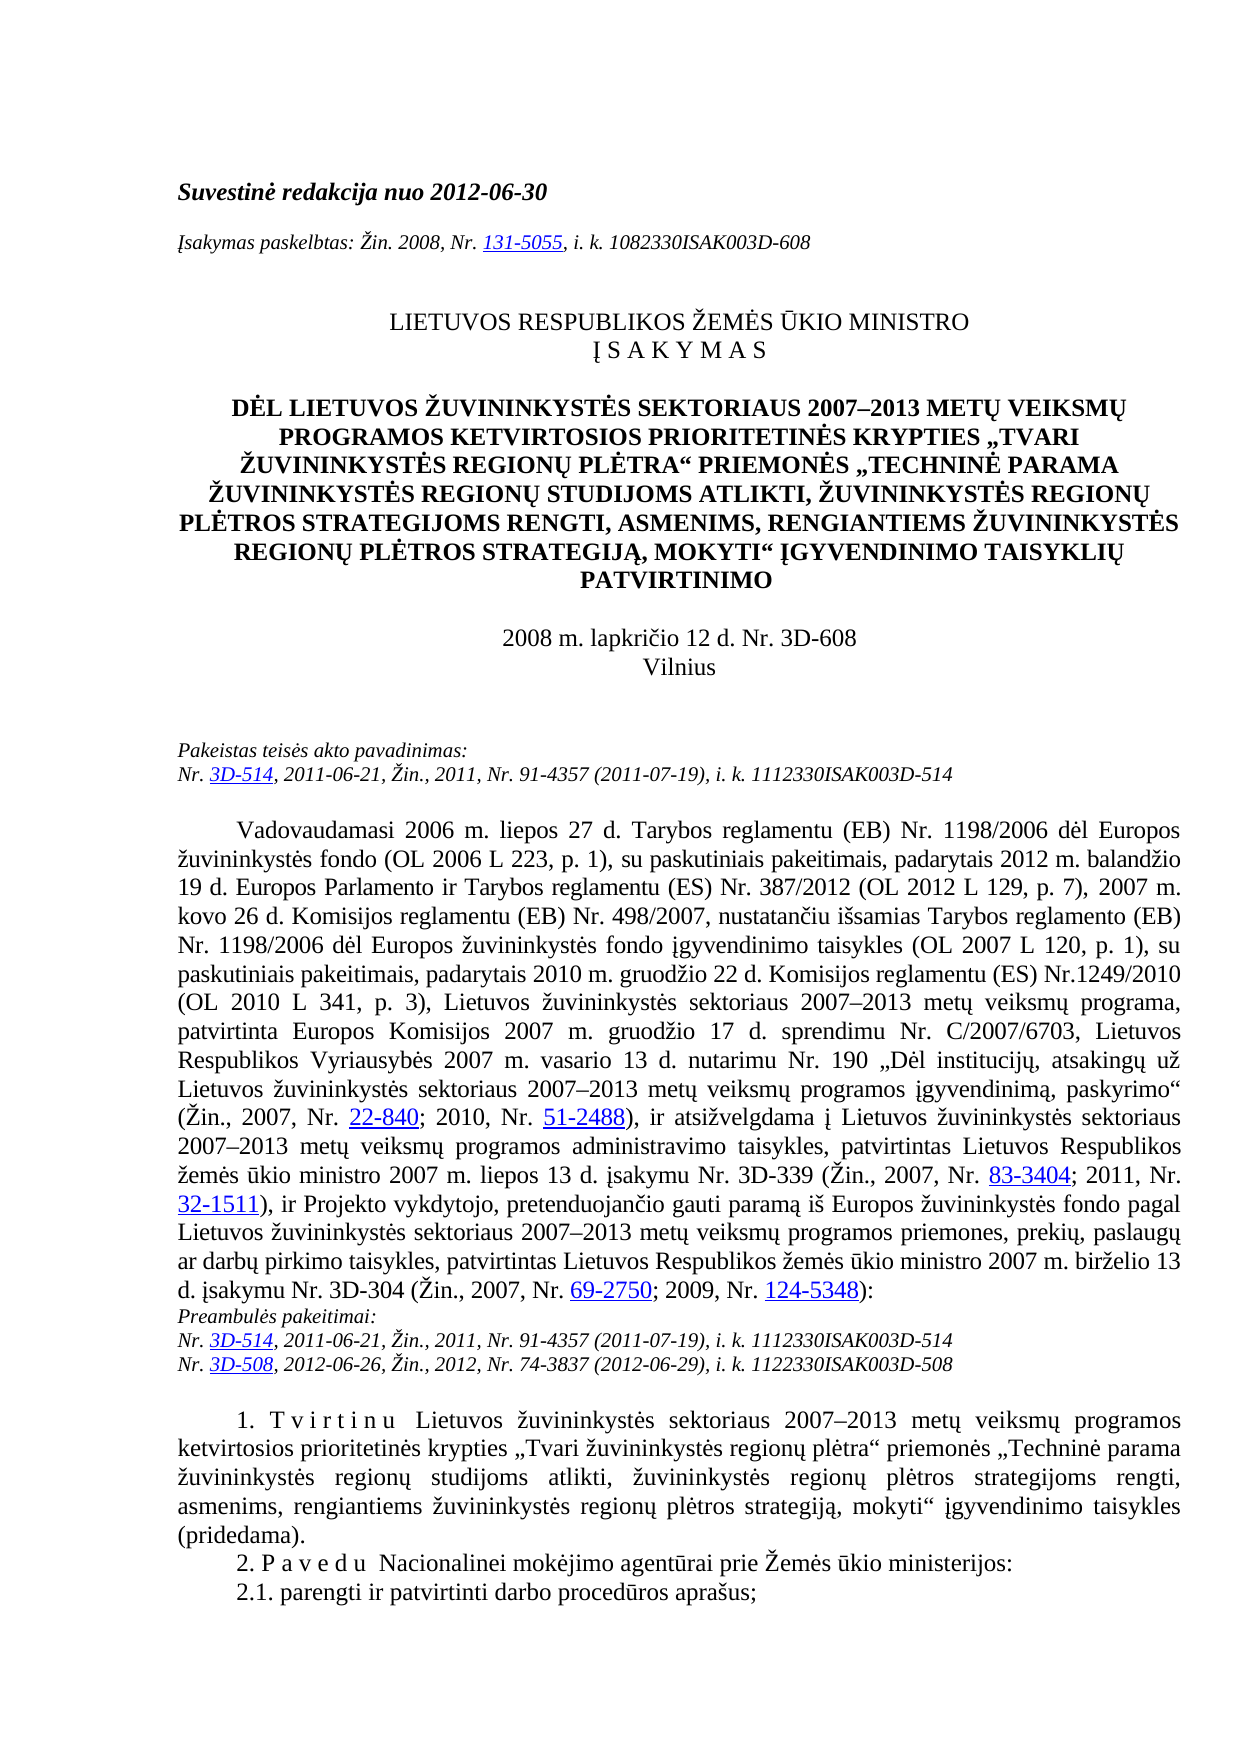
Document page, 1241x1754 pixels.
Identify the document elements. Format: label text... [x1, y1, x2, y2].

text 2008 m. lapkričio 12 d. Nr. 3D-608 [177, 623, 1181, 652]
text Vilnius [177, 652, 1181, 681]
text Nr. 3D-514, 2011-06-21, Žin., 2011, Nr. 91-4357 (2011-07-19), i. k. 1112330ISAK003D-514 [177, 762, 1181, 786]
text 1. Tvirtinu Lietuvos žuvininkystės sektoriaus 2007–2013 metų veiksmų programos ketvirtosios prioritetinės krypties „Tvari žuvininkystės regionų plėtra“ priemonės „Techninė parama žuvininkystės regionų studijoms atlikti, žuvininkystės regionų plėtros strategijoms rengti, asmenims, rengiantiems žuvininkystės regionų plėtros strategiją, mokyti“ įgyvendinimo taisykles (pridedama). [177, 1405, 1181, 1548]
text Pakeistas teisės akto pavadinimas: [177, 738, 1181, 762]
text LIETUVOS RESPUBLIKOS ŽEMĖS ŪKIO MINISTRO [177, 307, 1181, 336]
text Suvestinė redakcija nuo 2012-06-30 [177, 177, 1181, 206]
text Preambulės pakeitimai: [177, 1304, 1181, 1328]
text Vadovaudamasi 2006 m. liepos 27 d. Tarybos reglamentu (EB) Nr. 1198/2006 dėl Europos žuvininkystės fondo (OL 2006 L 223, p. 1), su paskutiniais pakeitimais, padarytais 2012 m. balandžio 19 d. Europos Parlamento ir Tarybos reglamentu (ES) Nr. 387/2012 (OL 2012 L 129, p. 7), 2007 m. kovo 26 d. Komisijos reglamentu (EB) Nr. 498/2007, nustatančiu išsamias Tarybos reglamento (EB) Nr. 1198/2006 dėl Europos žuvininkystės fondo įgyvendinimo taisykles (OL 2007 L 120, p. 1), su paskutiniais pakeitimais, padarytais 2010 m. gruodžio 22 d. Komisijos reglamentu (ES) Nr.1249/2010 (OL 2010 L 341, p. 3), Lietuvos žuvininkystės sektoriaus 2007–2013 metų veiksmų programa, patvirtinta Europos Komisijos 2007 m. gruodžio 17 d. sprendimu Nr. C/2007/6703, Lietuvos Respublikos Vyriausybės 2007 m. vasario 13 d. nutarimu Nr. 190 „Dėl institucijų, atsakingų už Lietuvos žuvininkystės sektoriaus 2007–2013 metų veiksmų programos įgyvendinimą, paskyrimo“ (Žin., 2007, Nr. 22-840; 2010, Nr. 51-2488), ir atsižvelgdama į Lietuvos žuvininkystės sektoriaus 2007–2013 metų veiksmų programos administravimo taisykles, patvirtintas Lietuvos Respublikos žemės ūkio ministro 2007 m. liepos 13 d. įsakymu Nr. 3D-339 (Žin., 2007, Nr. 83-3404; 2011, Nr. 32-1511), ir Projekto vykdytojo, pretenduojančio gauti paramą iš Europos žuvininkystės fondo pagal Lietuvos žuvininkystės sektoriaus 2007–2013 metų veiksmų programos priemones, prekių, paslaugų ar darbų pirkimo taisykles, patvirtintas Lietuvos Respublikos žemės ūkio ministro 2007 m. birželio 13 d. įsakymu Nr. 3D-304 (Žin., 2007, Nr. 69-2750; 2009, Nr. 124-5348): [177, 815, 1181, 1304]
text ĮSAKYMAS [177, 336, 1181, 364]
text DĖL LIETUVOS ŽUVININKYSTĖS SEKTORIAUS 2007–2013 METŲ VEIKSMŲ PROGRAMOS KETVIRTOSIOS PRIORITETINĖS KRYPTIES „TVARI ŽUVININKYSTĖS REGIONŲ PLĖTRA“ PRIEMONĖS „TECHNINĖ PARAMA ŽUVININKYSTĖS REGIONŲ STUDIJOMS ATLIKTI, ŽUVININKYSTĖS REGIONŲ PLĖTROS STRATEGIJOMS RENGTI, ASMENIMS, RENGIANTIEMS ŽUVININKYSTĖS REGIONŲ PLĖTROS STRATEGIJĄ, MOKYTI“ ĮGYVENDINIMO TAISYKLIŲ PATVIRTINIMO [177, 393, 1181, 594]
text Nr. 3D-514, 2011-06-21, Žin., 2011, Nr. 91-4357 (2011-07-19), i. k. 1112330ISAK003D-514 [177, 1328, 1181, 1352]
text Įsakymas paskelbtas: Žin. 2008, Nr. 131-5055, i. k. 1082330ISAK003D-608 [177, 230, 1181, 254]
text Nr. 3D-508, 2012-06-26, Žin., 2012, Nr. 74-3837 (2012-06-29), i. k. 1122330ISAK003D-508 [177, 1352, 1181, 1376]
text 2.1. parengti ir patvirtinti darbo procedūros aprašus; [177, 1577, 1181, 1606]
text 2. Pavedu Nacionalinei mokėjimo agentūrai prie Žemės ūkio ministerijos: [177, 1548, 1181, 1577]
